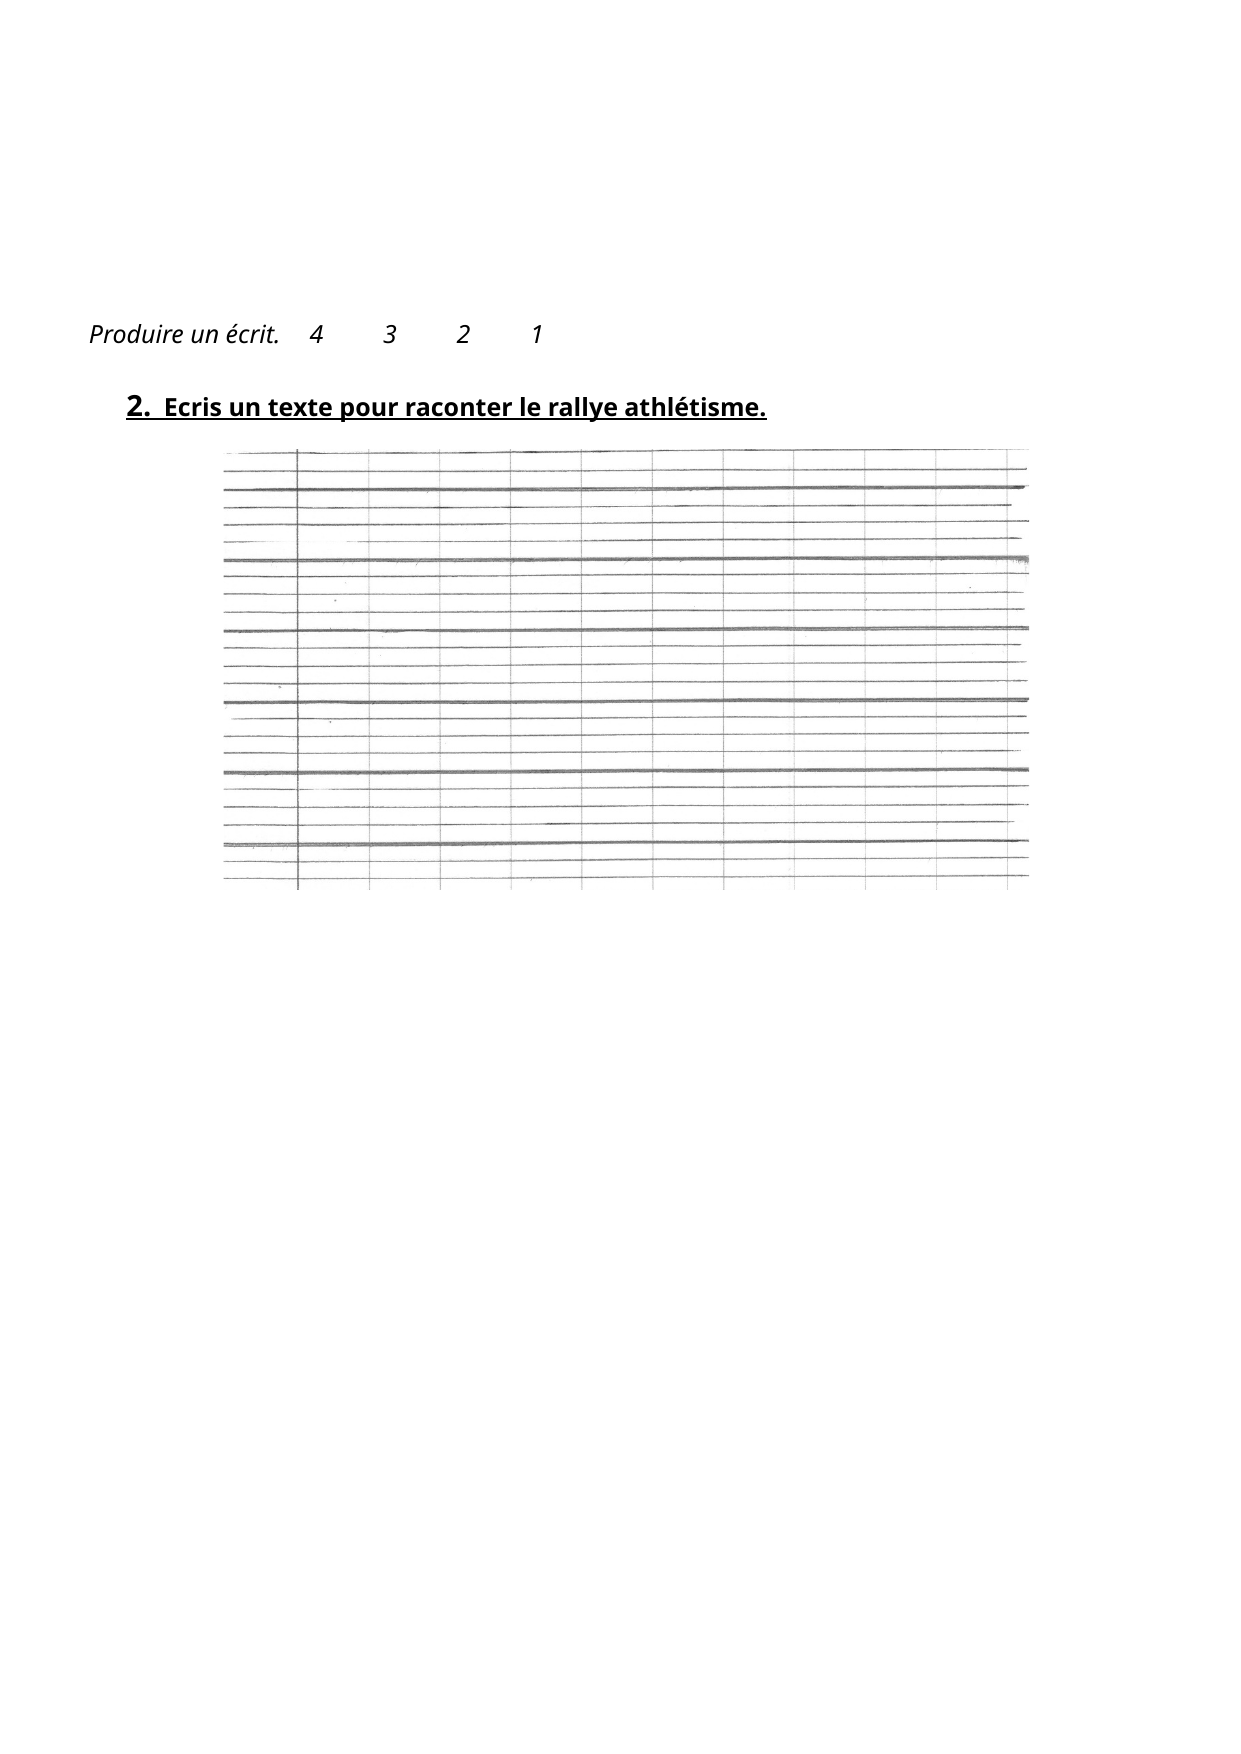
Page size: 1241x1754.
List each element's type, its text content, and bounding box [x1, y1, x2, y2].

list Ecris un texte pour raconter le rallye athlétisme. [126, 385, 1167, 425]
picture [223, 449, 1033, 890]
text Produire un écrit. 4 3 2 1 [89, 317, 1167, 351]
